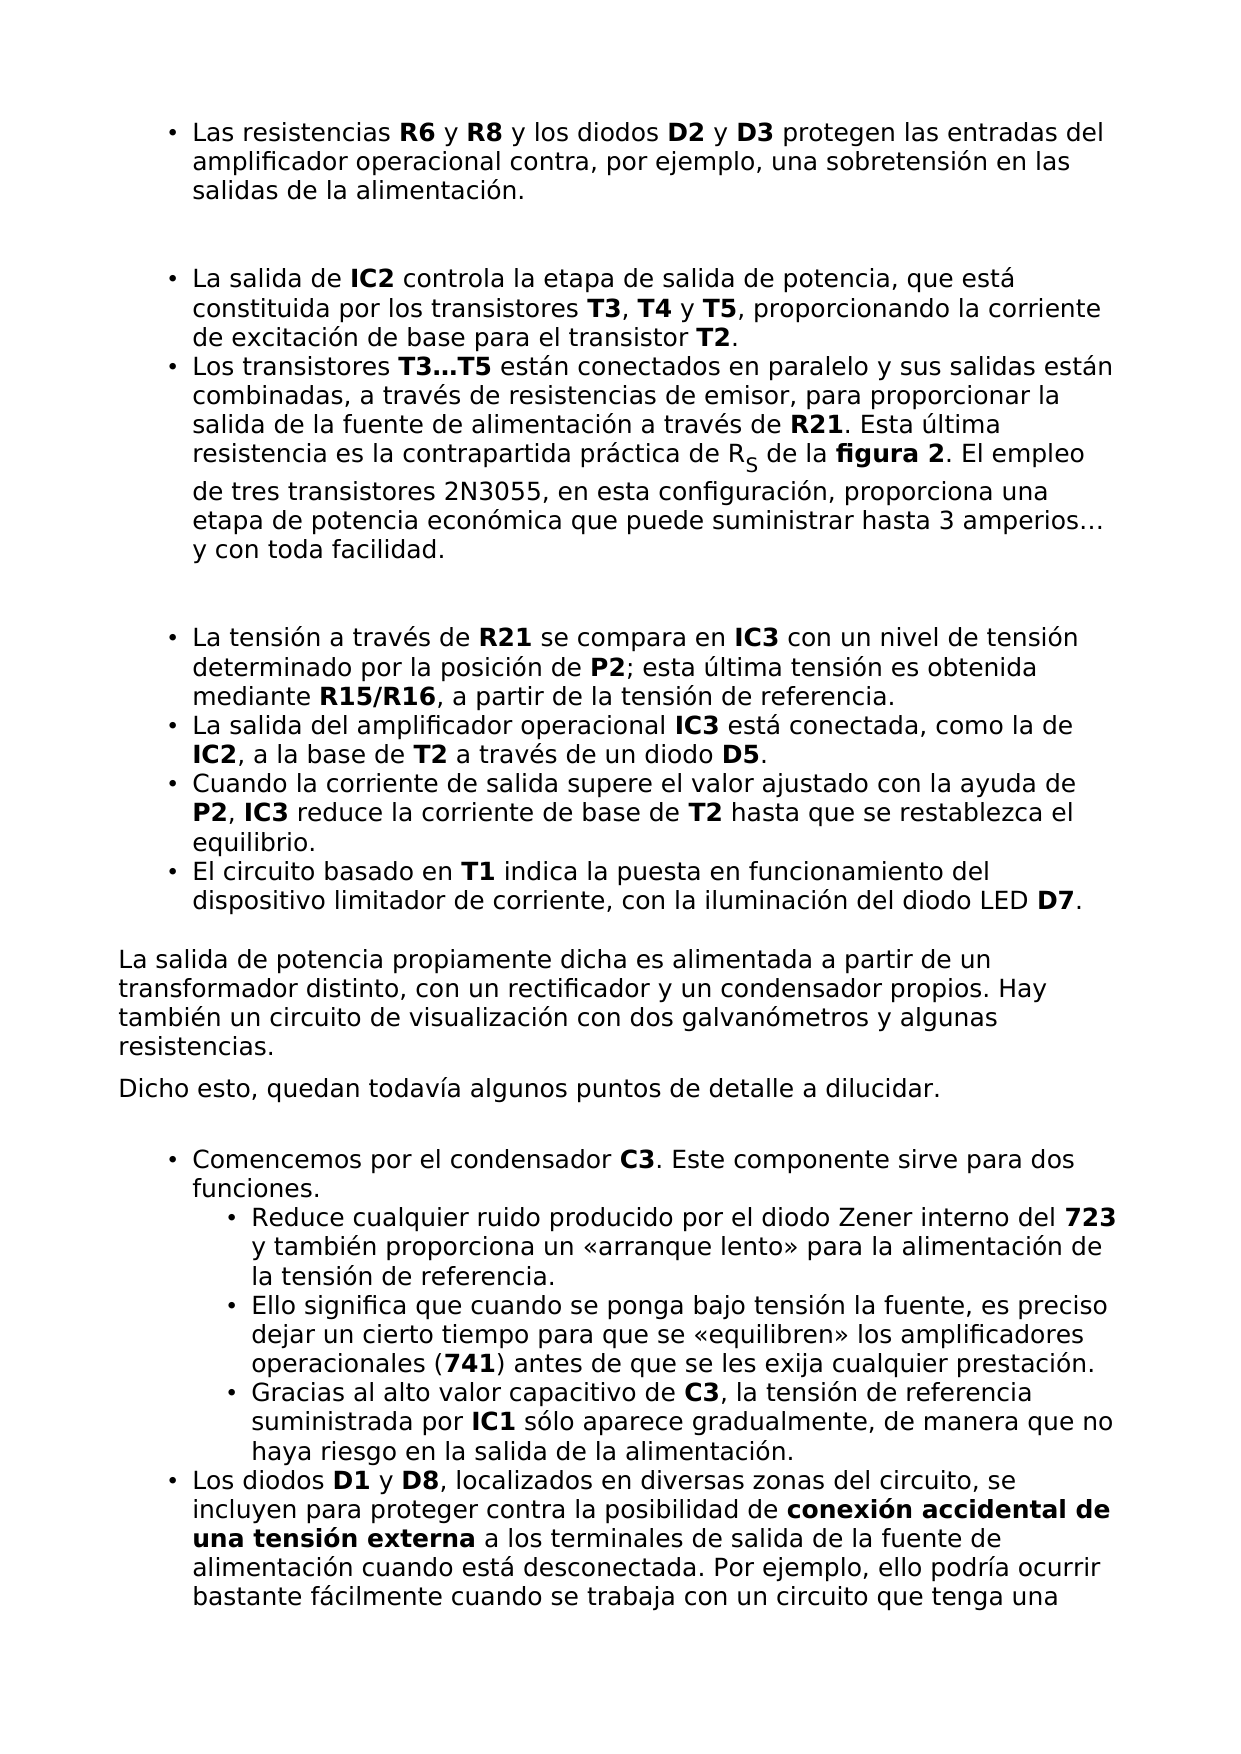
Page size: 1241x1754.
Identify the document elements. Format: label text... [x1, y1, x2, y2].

text Dicho esto, quedan todavía algunos puntos de detalle a dilucidar. [118, 1074, 1122, 1103]
list Ello significa que cuando se ponga bajo tensión la fuente, es preciso dejar un cierto tiempo para que se «equilibren» los amplificadores operacionales (741) antes de que se les exija cualquier prestación. [236, 1291, 1122, 1378]
list Comencemos por el condensador C3. Este componente sirve para dos funciones. [177, 1145, 1122, 1203]
list Gracias al alto valor capacitivo de C3, la tensión de referencia suministrada por IC1 sólo aparece gradualmente, de manera que no haya riesgo en la salida de la alimentación. [236, 1378, 1122, 1466]
list El circuito basado en T1 indica la puesta en funcionamiento del dispositivo limitador de corriente, con la iluminación del diodo LED D7. [177, 857, 1122, 915]
list Reduce cualquier ruido producido por el diodo Zener interno del 723 y también proporciona un «arranque lento» para la alimentación de la tensión de referencia. [236, 1203, 1122, 1291]
text La salida de potencia propiamente dicha es alimentada a partir de un transformador distinto, con un rectificador y un condensador propios. Hay también un circuito de visualización con dos galvanómetros y algunas resistencias. [118, 945, 1122, 1061]
list La salida del amplificador operacional IC3 está conectada, como la de IC2, a la base de T2 a través de un diodo D5. [177, 711, 1122, 769]
list Cuando la corriente de salida supere el valor ajustado con la ayuda de P2, IC3 reduce la corriente de base de T2 hasta que se restablezca el equilibrio. [177, 769, 1122, 857]
list Los transistores T3…T5 están conectados en paralelo y sus salidas están combinadas, a través de resistencias de emisor, para proporcionar la salida de la fuente de alimentación a través de R21. Esta última resistencia es la contrapartida práctica de RS de la figura 2. El empleo de tres transistores 2N3055, en esta configuración, proporciona una etapa de potencia económica que puede suministrar hasta 3 amperios… y con toda facilidad. [177, 352, 1122, 565]
list La salida de IC2 controla la etapa de salida de potencia, que está constituida por los transistores T3, T4 y T5, proporcionando la corriente de excitación de base para el transistor T2. [177, 264, 1122, 352]
list Los diodos D1 y D8, localizados en diversas zonas del circuito, se incluyen para proteger contra la posibilidad de conexión accidental de una tensión externa a los terminales de salida de la fuente de alimentación cuando está desconectada. Por ejemplo, ello podría ocurrir bastante fácilmente cuando se trabaja con un circuito que tenga una [177, 1466, 1122, 1612]
list Las resistencias R6 y R8 y los diodos D2 y D3 protegen las entradas del amplificador operacional contra, por ejemplo, una sobretensión en las salidas de la alimentación. [177, 118, 1122, 206]
list La tensión a través de R21 se compara en IC3 con un nivel de tensión determinado por la posición de P2; esta última tensión es obtenida mediante R15/R16, a partir de la tensión de referencia. [177, 624, 1122, 711]
